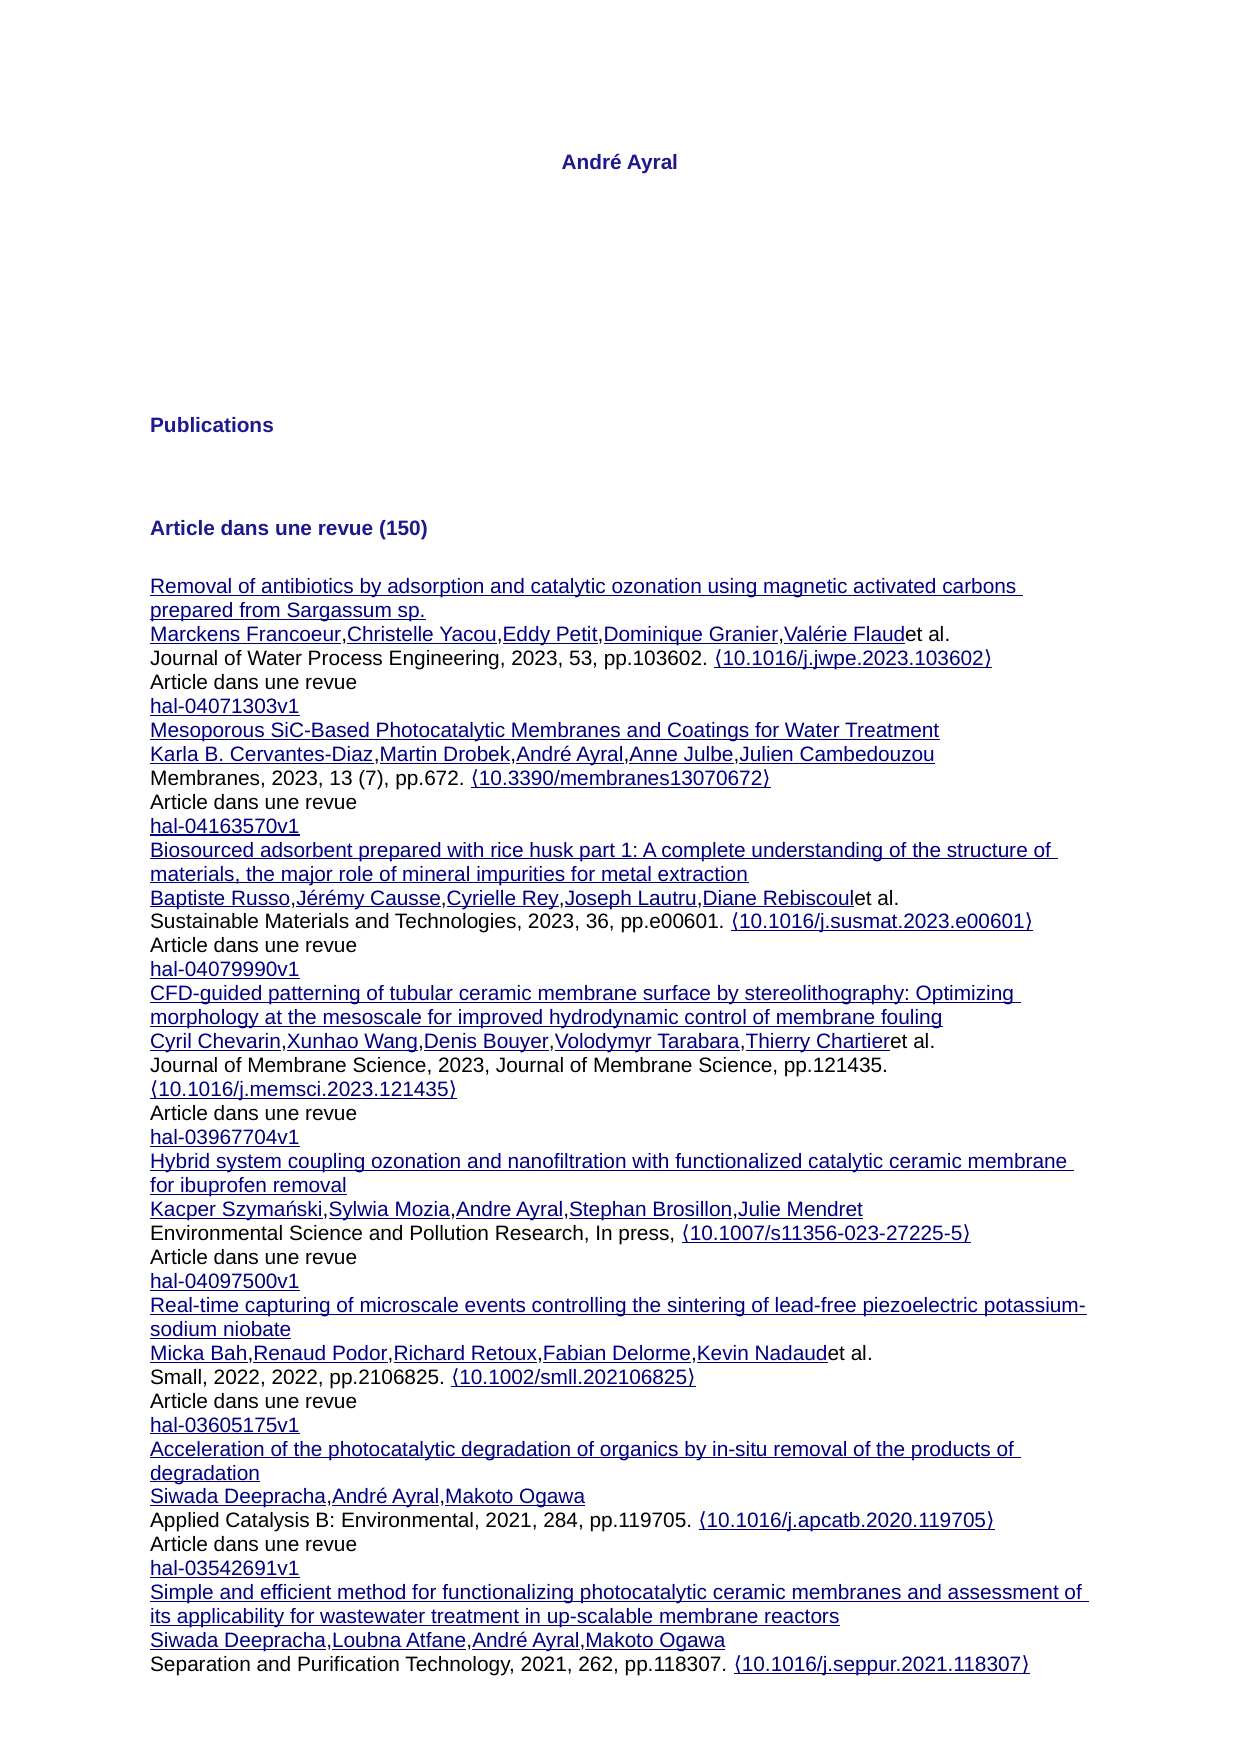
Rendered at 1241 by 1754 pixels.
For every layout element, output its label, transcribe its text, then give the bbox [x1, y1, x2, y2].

subtitle Publications [150, 412, 1090, 436]
table_cell Simple and efficient method for functionalizing photocatalytic ceramic membranes and assessment of its applicability for wastewater treatment in up-scalable membrane reactors Siwada Deepracha,Loubna Atfane,André Ayral,Makoto Ogawa Separation and Purification Technology, 2021, 262, pp.118307. ⟨10.1016/j.seppur.2021.118307⟩ [150, 1580, 1090, 1676]
table_cell Hybrid system coupling ozonation and nanofiltration with functionalized catalytic ceramic membrane for ibuprofen removal Kacper Szymański,Sylwia Mozia,Andre Ayral,Stephan Brosillon,Julie Mendret Environmental Science and Pollution Research, In press, ⟨10.1007/s11356-023-27225-5⟩ Article dans une revue hal-04097500v1 [150, 1149, 1090, 1293]
table_cell Real‐time capturing of microscale events controlling the sintering of lead‐free piezoelectric potassium‐sodium niobate Micka Bah,Renaud Podor,Richard Retoux,Fabian Delorme,Kevin Nadaudet al. Small, 2022, 2022, pp.2106825. ⟨10.1002/smll.202106825⟩ Article dans une revue hal-03605175v1 [150, 1293, 1090, 1436]
subtitle Article dans une revue (150) [150, 516, 1090, 539]
table_cell CFD-guided patterning of tubular ceramic membrane surface by stereolithography: Optimizing morphology at the mesoscale for improved hydrodynamic control of membrane fouling Cyril Chevarin,Xunhao Wang,Denis Bouyer,Volodymyr Tarabara,Thierry Chartieret al. Journal of Membrane Science, 2023, Journal of Membrane Science, pp.121435. ⟨10.1016/j.memsci.2023.121435⟩ Article dans une revue hal-03967704v1 [150, 981, 1090, 1149]
table_header Removal of antibiotics by adsorption and catalytic ozonation using magnetic activated carbons prepared from Sargassum sp. Marckens Francoeur,Christelle Yacou,Eddy Petit,Dominique Granier,Valérie Flaudet al. Journal of Water Process Engineering, 2023, 53, pp.103602. ⟨10.1016/j.jwpe.2023.103602⟩ Article dans une revue hal-04071303v1 [150, 574, 1090, 718]
subtitle André Ayral [150, 150, 1090, 174]
table_cell Acceleration of the photocatalytic degradation of organics by in-situ removal of the products of degradation Siwada Deepracha,André Ayral,Makoto Ogawa Applied Catalysis B: Environmental, 2021, 284, pp.119705. ⟨10.1016/j.apcatb.2020.119705⟩ Article dans une revue hal-03542691v1 [150, 1436, 1090, 1580]
table_cell Biosourced adsorbent prepared with rice husk part 1: A complete understanding of the structure of materials, the major role of mineral impurities for metal extraction Baptiste Russo,Jérémy Causse,Cyrielle Rey,Joseph Lautru,Diane Rebiscoulet al. Sustainable Materials and Technologies, 2023, 36, pp.e00601. ⟨10.1016/j.susmat.2023.e00601⟩ Article dans une revue hal-04079990v1 [150, 838, 1090, 981]
table_cell Mesoporous SiC-Based Photocatalytic Membranes and Coatings for Water Treatment Karla B. Cervantes-Diaz,Martin Drobek,André Ayral,Anne Julbe,Julien Cambedouzou Membranes, 2023, 13 (7), pp.672. ⟨10.3390/membranes13070672⟩ Article dans une revue hal-04163570v1 [150, 718, 1090, 837]
